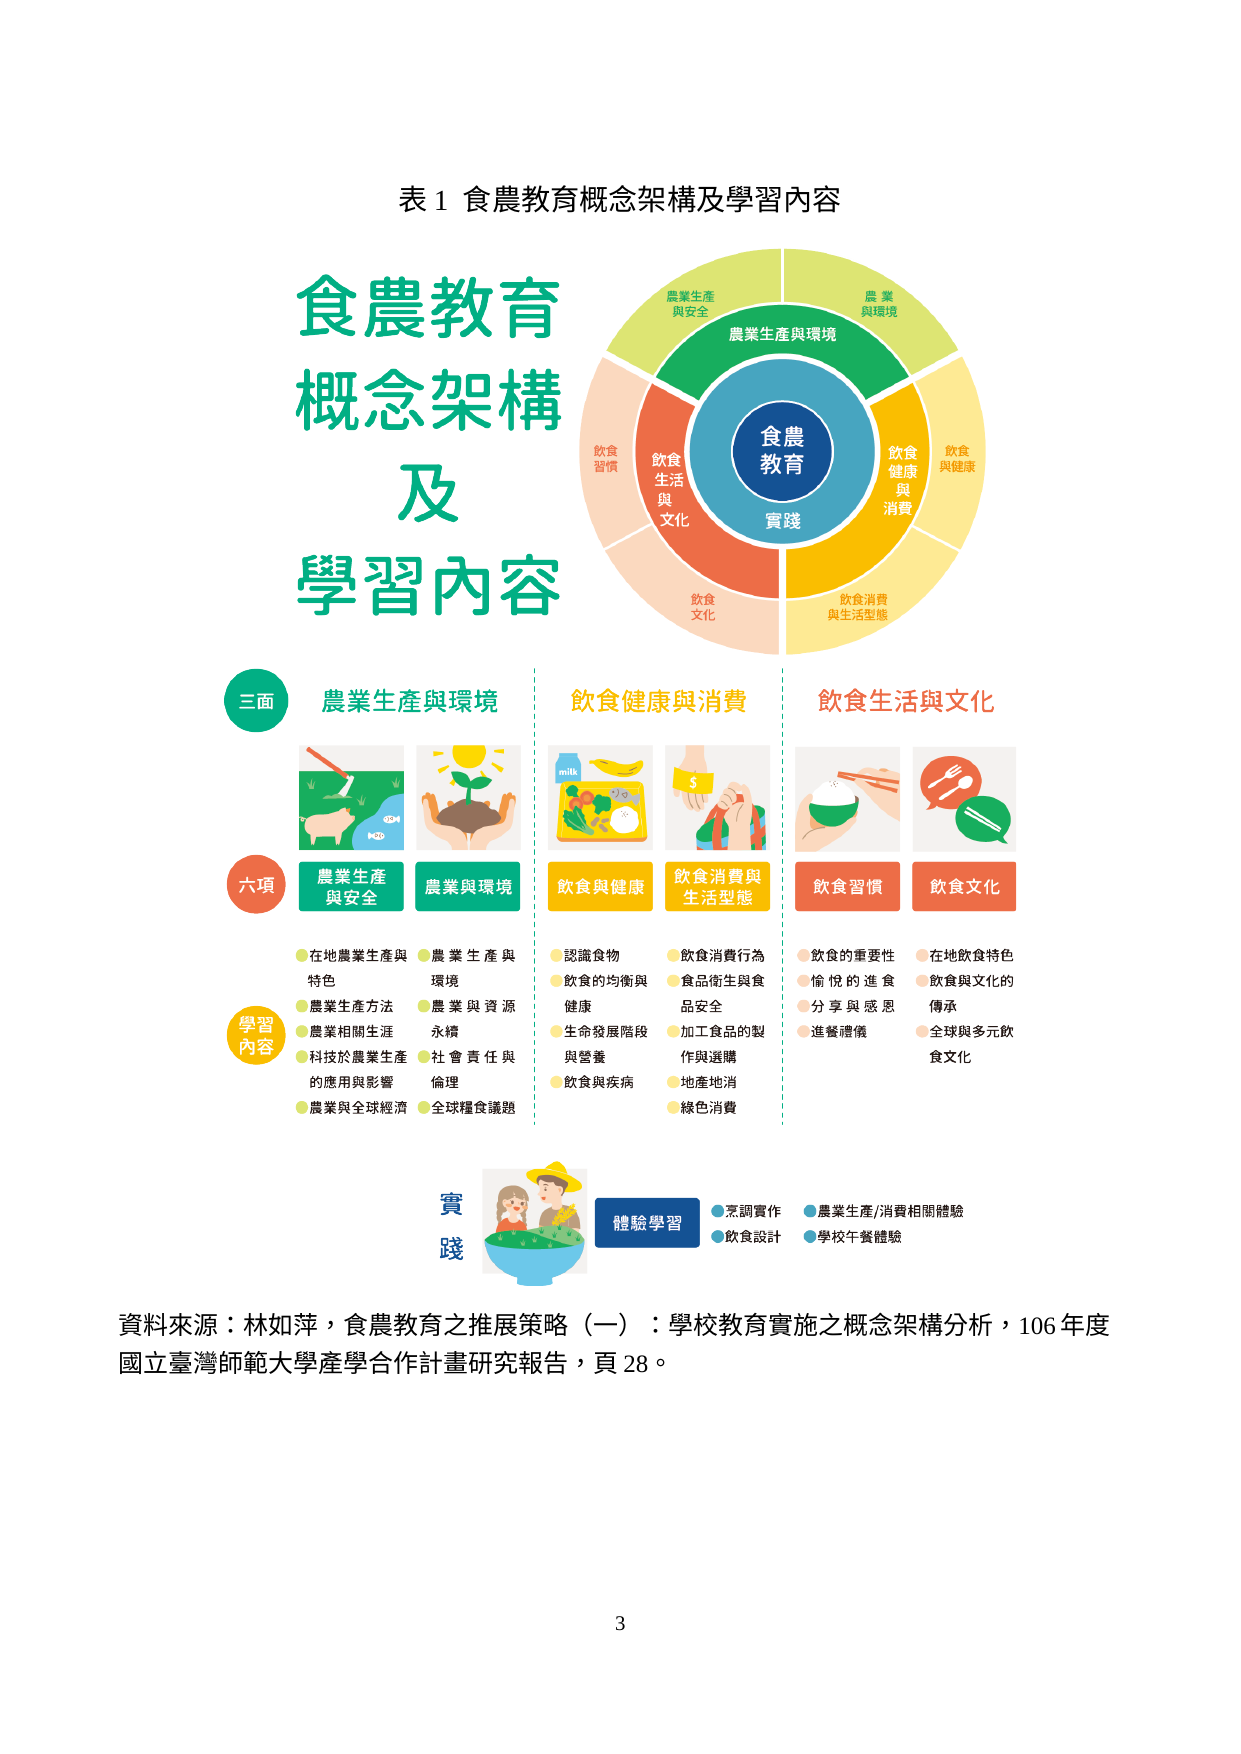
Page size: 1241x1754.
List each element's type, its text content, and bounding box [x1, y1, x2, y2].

text 資料來源：林如萍，食農教育之推展策略（一）：學校教育實施之概念架構分析，106年度國立臺灣師範大學產學合作計畫研究報告，頁28。 [118, 1305, 1122, 1380]
text 表1 食農教育概念架構及學習內容 [118, 170, 1122, 220]
